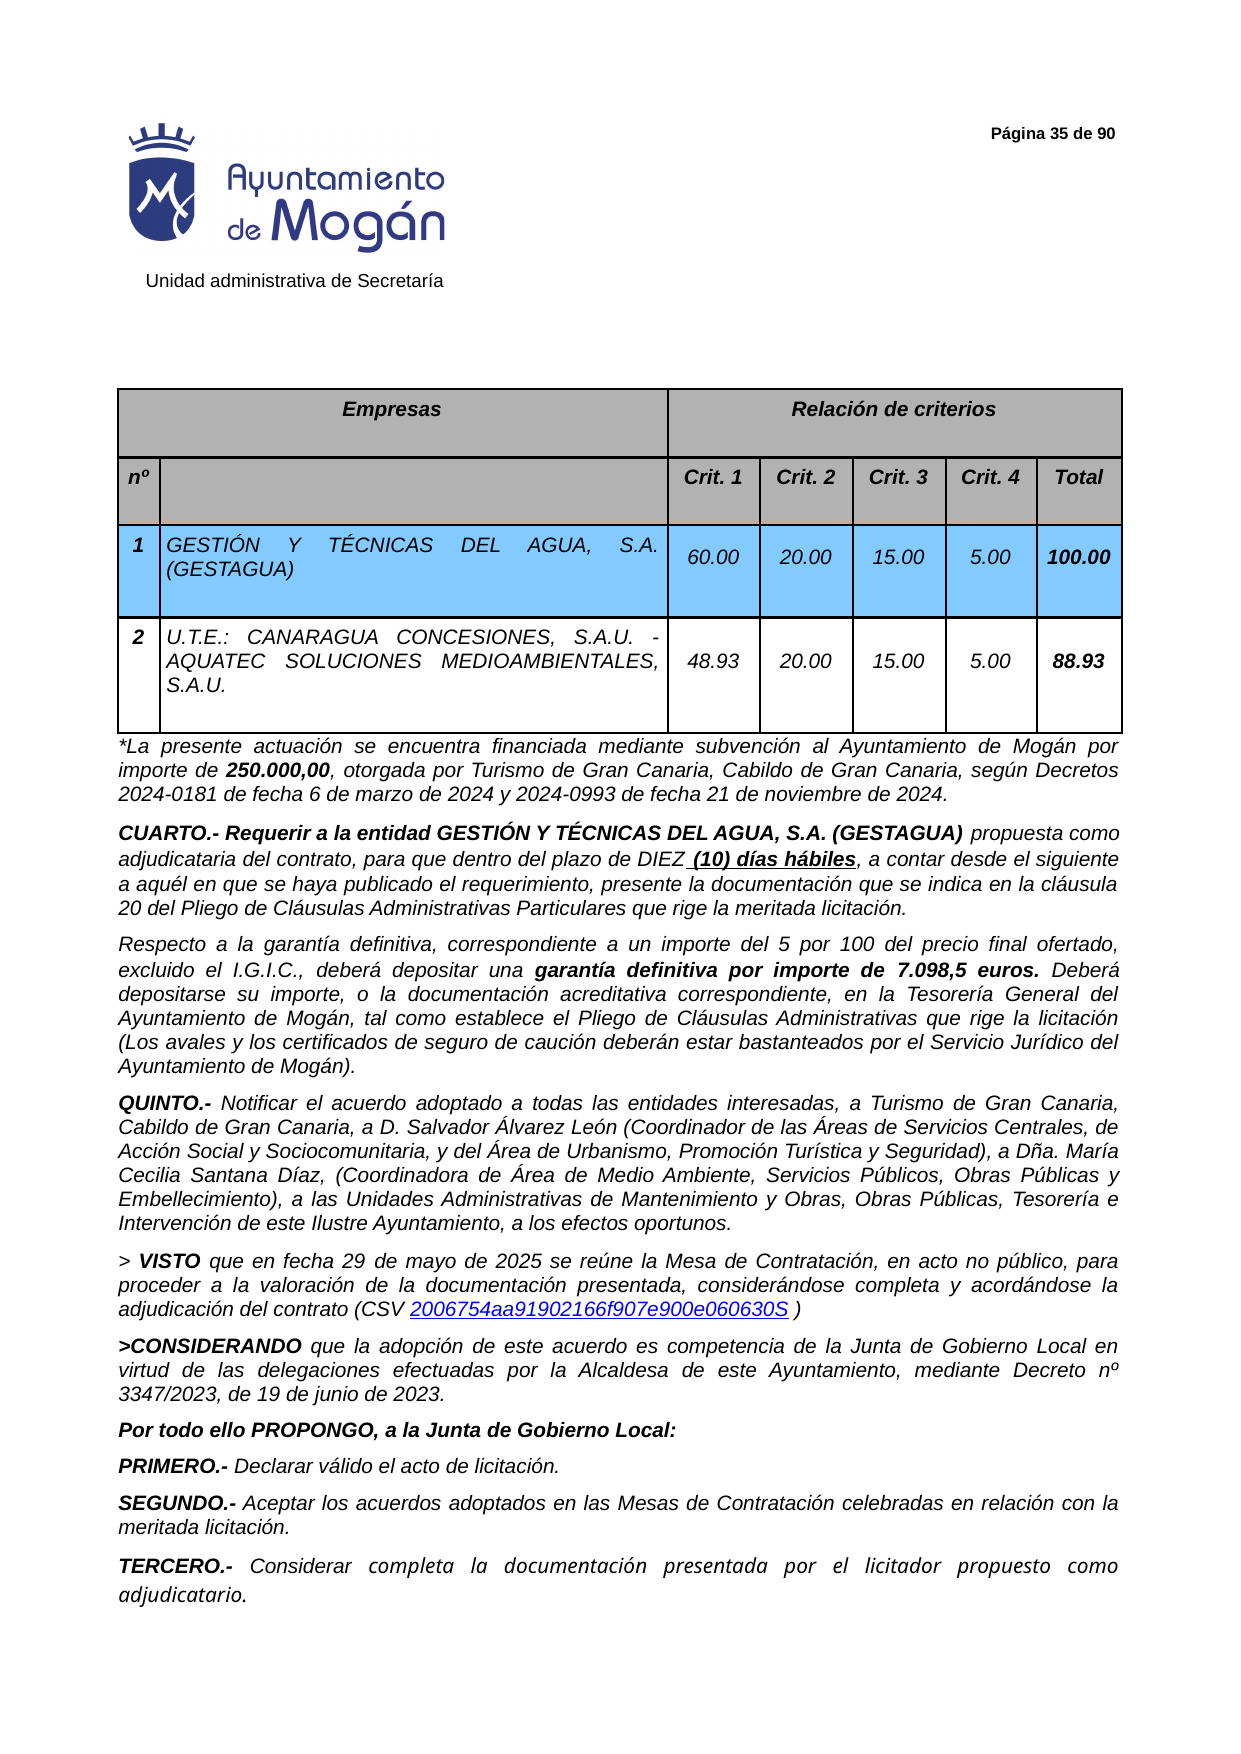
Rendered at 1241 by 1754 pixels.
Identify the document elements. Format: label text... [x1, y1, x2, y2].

table_cell 48,93 [669, 619, 759, 732]
table_header Relación de criterios [669, 390, 1121, 456]
table_cell Crit. 4 [947, 459, 1036, 524]
table_cell Crit. 2 [761, 459, 852, 524]
table_cell GESTIÓN Y TÉCNICAS DEL AGUA, S.A. (GESTAGUA) [161, 526, 667, 616]
table_cell Crit. 1 [669, 459, 759, 524]
table_cell 100,00 [1038, 526, 1121, 616]
table_cell 60,00 [669, 526, 759, 616]
table_cell 5,00 [947, 619, 1036, 732]
table_cell 2 [119, 619, 159, 732]
table_cell 20,00 [761, 619, 852, 732]
text Respecto a la garantía definitiva, correspondiente a un importe del 5 por 100 del precio final ofertado, excluido el I.G.I.C., deberá depositar una garantía definitiva por importe de 7.098,5 euros. Deberá depositarse su importe, o la documentación acreditativa correspondiente, en la Tesorería General del Ayuntamiento de Mogán, tal como establece el Pliego de Cláusulas Administrativas que rige la licitación (Los avales y los certificados de seguro de caución deberán estar bastanteados por el Servicio Jurídico del Ayuntamiento de Mogán). [118, 932, 1122, 1078]
table_cell 15,00 [854, 619, 945, 732]
table_cell 5,00 [947, 526, 1036, 616]
text SEGUNDO.- Aceptar los acuerdos adoptados en las Mesas de Contratación celebradas en relación con la meritada licitación. [118, 1491, 1122, 1539]
table_cell U.T.E.: CANARAGUA CONCESIONES, S.A.U. - AQUATEC SOLUCIONES MEDIOAMBIENTALES, S.A.U. [161, 619, 667, 732]
text > VISTO que en fecha 29 de mayo de 2025 se reúne la Mesa de Contratación, en acto no público, para proceder a la valoración de la documentación presentada, considerándose completa y acordándose la adjudicación del contrato (CSV 2006754aa91902166f907e900e060630S ) [118, 1247, 1122, 1321]
text TERCERO.- Considerar completa la documentación presentada por el licitador propuesto como adjudicatario. [118, 1551, 1122, 1608]
table_cell 20,00 [761, 526, 852, 616]
text Por todo ello PROPONGO, a la Junta de Gobierno Local: [118, 1418, 1122, 1442]
table_cell 15,00 [854, 526, 945, 616]
table_cell 1 [119, 526, 159, 616]
table_cell Total [1038, 459, 1121, 524]
table_cell Crit. 3 [854, 459, 945, 524]
text PRIMERO.- Declarar válido el acto de licitación. [118, 1454, 1122, 1478]
table_cell nº [119, 459, 159, 524]
text QUINTO.- Notificar el acuerdo adoptado a todas las entidades interesadas, a Turismo de Gran Canaria, Cabildo de Gran Canaria, a D. Salvador Álvarez León (Coordinador de las Áreas de Servicios Centrales, de Acción Social y Sociocomunitaria, y del Área de Urbanismo, Promoción Turística y Seguridad), a Dña. María Cecilia Santana Díaz, (Coordinadora de Área de Medio Ambiente, Servicios Públicos, Obras Públicas y Embellecimiento), a las Unidades Administrativas de Mantenimiento y Obras, Obras Públicas, Tesorería e Intervención de este Ilustre Ayuntamiento, a los efectos oportunos. [118, 1091, 1122, 1234]
picture [128, 123, 445, 259]
text *La presente actuación se encuentra financiada mediante subvención al Ayuntamiento de Mogán por importe de 250.000,00, otorgada por Turismo de Gran Canaria, Cabildo de Gran Canaria, según Decretos 2024-0181 de fecha 6 de marzo de 2024 y 2024-0993 de fecha 21 de noviembre de 2024. [118, 734, 1122, 806]
text >CONSIDERANDO que la adopción de este acuerdo es competencia de la Junta de Gobierno Local en virtud de las delegaciones efectuadas por la Alcaldesa de este Ayuntamiento, mediante Decreto nº 3347/2023, de 19 de junio de 2023. [118, 1333, 1122, 1405]
text CUARTO.- Requerir a la entidad GESTIÓN Y TÉCNICAS DEL AGUA, S.A. (GESTAGUA) propuesta como adjudicataria del contrato, para que dentro del plazo de DIEZ (10) días hábiles, a contar desde el siguiente a aquél en que se haya publicado el requerimiento, presente la documentación que se indica en la cláusula 20 del Pliego de Cláusulas Administrativas Particulares que rige la meritada licitación. [118, 819, 1122, 919]
table_cell [161, 459, 667, 524]
table_cell 88,93 [1038, 619, 1121, 732]
table_header Empresas [119, 390, 667, 456]
